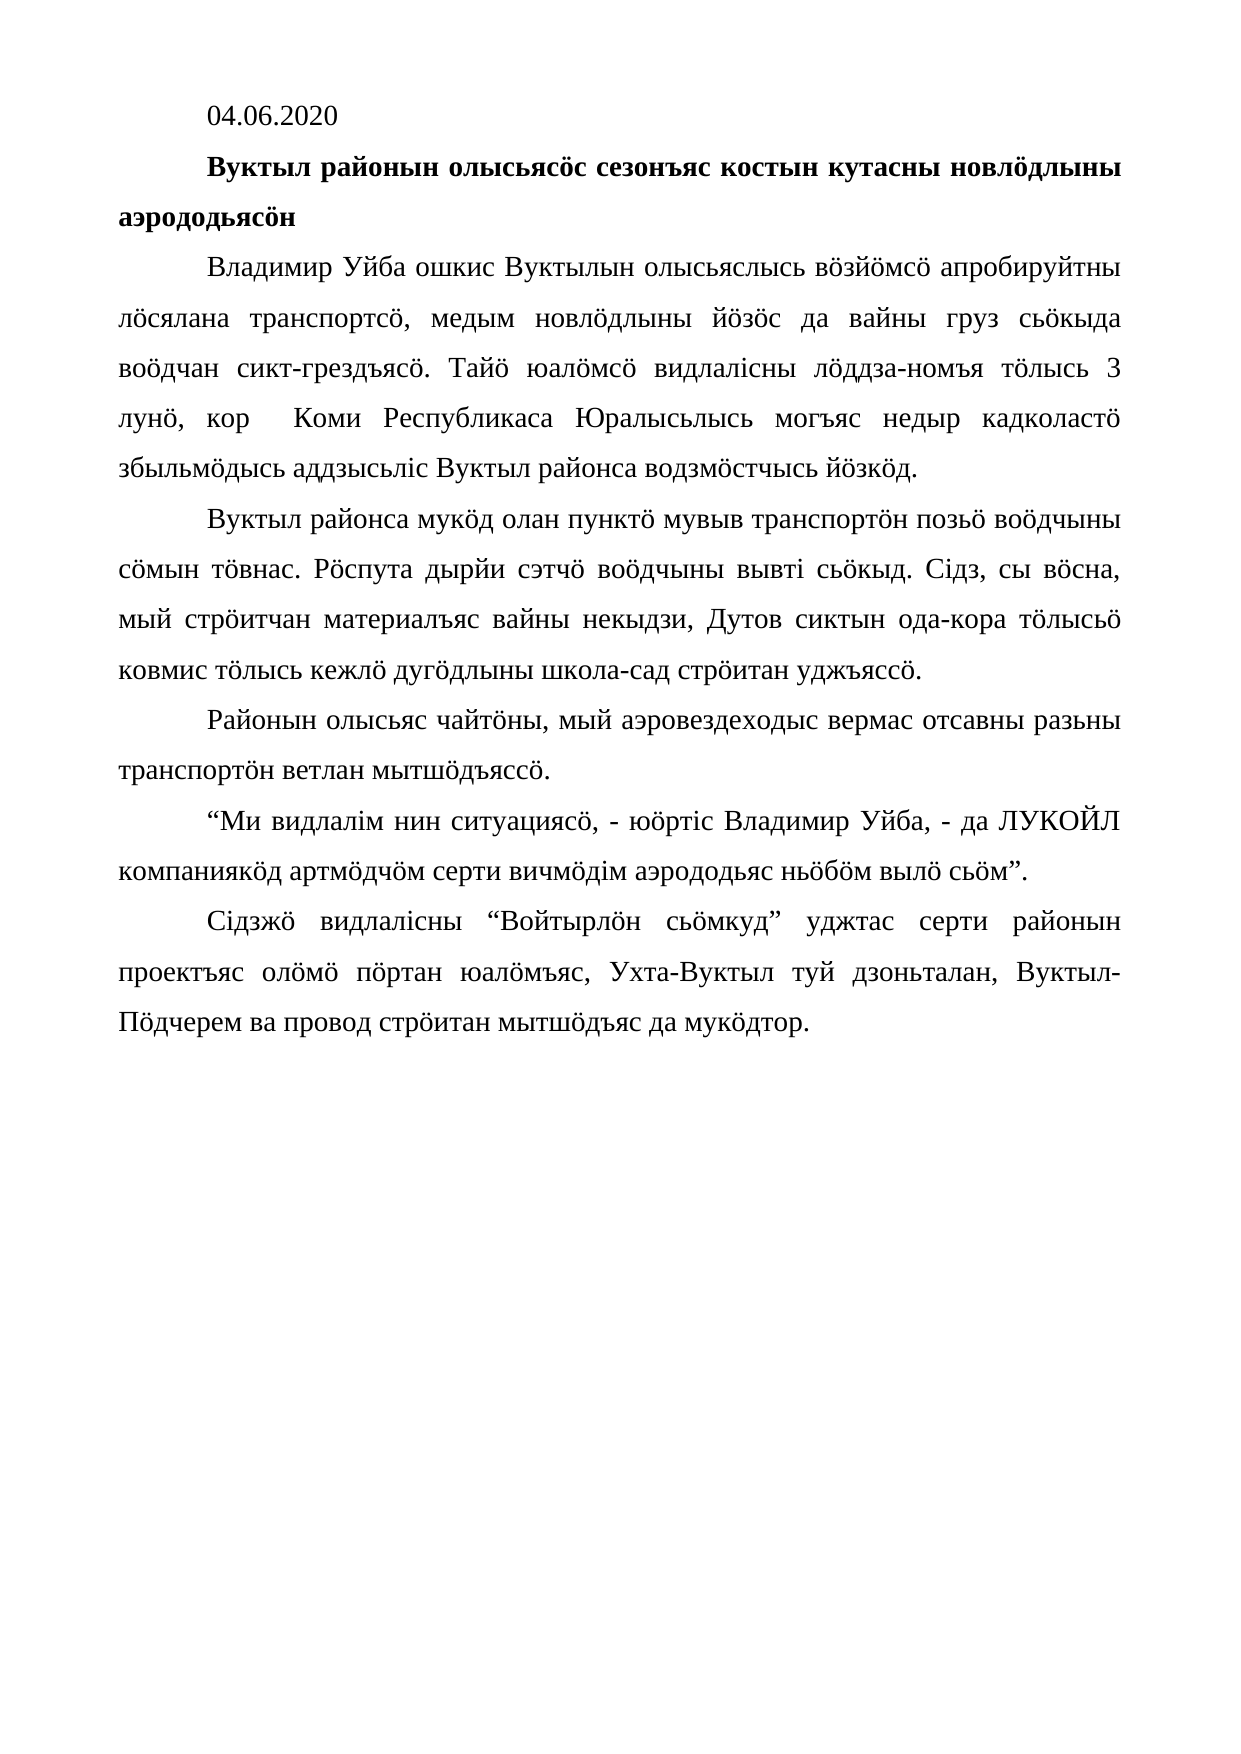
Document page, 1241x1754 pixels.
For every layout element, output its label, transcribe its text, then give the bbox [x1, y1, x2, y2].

text 04.06.2020 [118, 98, 1122, 132]
text Владимир Уйба ошкис Вуктылын олысьяслысь вӧзйӧмсӧ апробируйтны лӧсялана транспортсӧ, медым новлӧдлыны йӧзӧс да вайны груз сьӧкыда воӧдчан сикт-грездъясӧ. Тайӧ юалӧмсӧ видлалісны лӧддза-номъя тӧлысь 3 лунӧ, кор Коми Республикаса Юралысьлысь могъяс недыр кадколастӧ збыльмӧдысь аддзысьліс Вуктыл районса водзмӧстчысь йӧзкӧд. [118, 249, 1122, 484]
text Районын олысьяс чайтӧны, мый аэровездеходыс вермас отсавны разьны транспортӧн ветлан мытшӧдъяссӧ. [118, 702, 1122, 786]
text Вуктыл районса мукӧд олан пунктӧ мувыв транспортӧн позьӧ воӧдчыны сӧмын тӧвнас. Рӧспута дырйи сэтчӧ воӧдчыны вывті сьӧкыд. Сідз, сы вӧсна, мый стрӧитчан материалъяс вайны некыдзи, Дутов сиктын ода-кора тӧлысьӧ ковмис тӧлысь кежлӧ дугӧдлыны школа-сад стрӧитан уджъяссӧ. [118, 501, 1122, 685]
text Вуктыл районын олысьясӧс сезонъяс костын кутасны новлӧдлыны аэрододьясӧн [118, 149, 1122, 233]
text “Ми видлалім нин ситуациясӧ, - юӧртіс Владимир Уйба, - да ЛУКОЙЛ компаниякӧд артмӧдчӧм серти вичмӧдім аэрододьяс ньӧбӧм вылӧ сьӧм”. [118, 803, 1122, 887]
text Сідзжӧ видлалісны “Войтырлӧн сьӧмкуд” уджтас серти районын проектъяс олӧмӧ пӧртан юалӧмъяс, Ухта-Вуктыл туй дзоньталан, Вуктыл-Пӧдчерем ва провод стрӧитан мытшӧдъяс да мукӧдтор. [118, 903, 1122, 1038]
